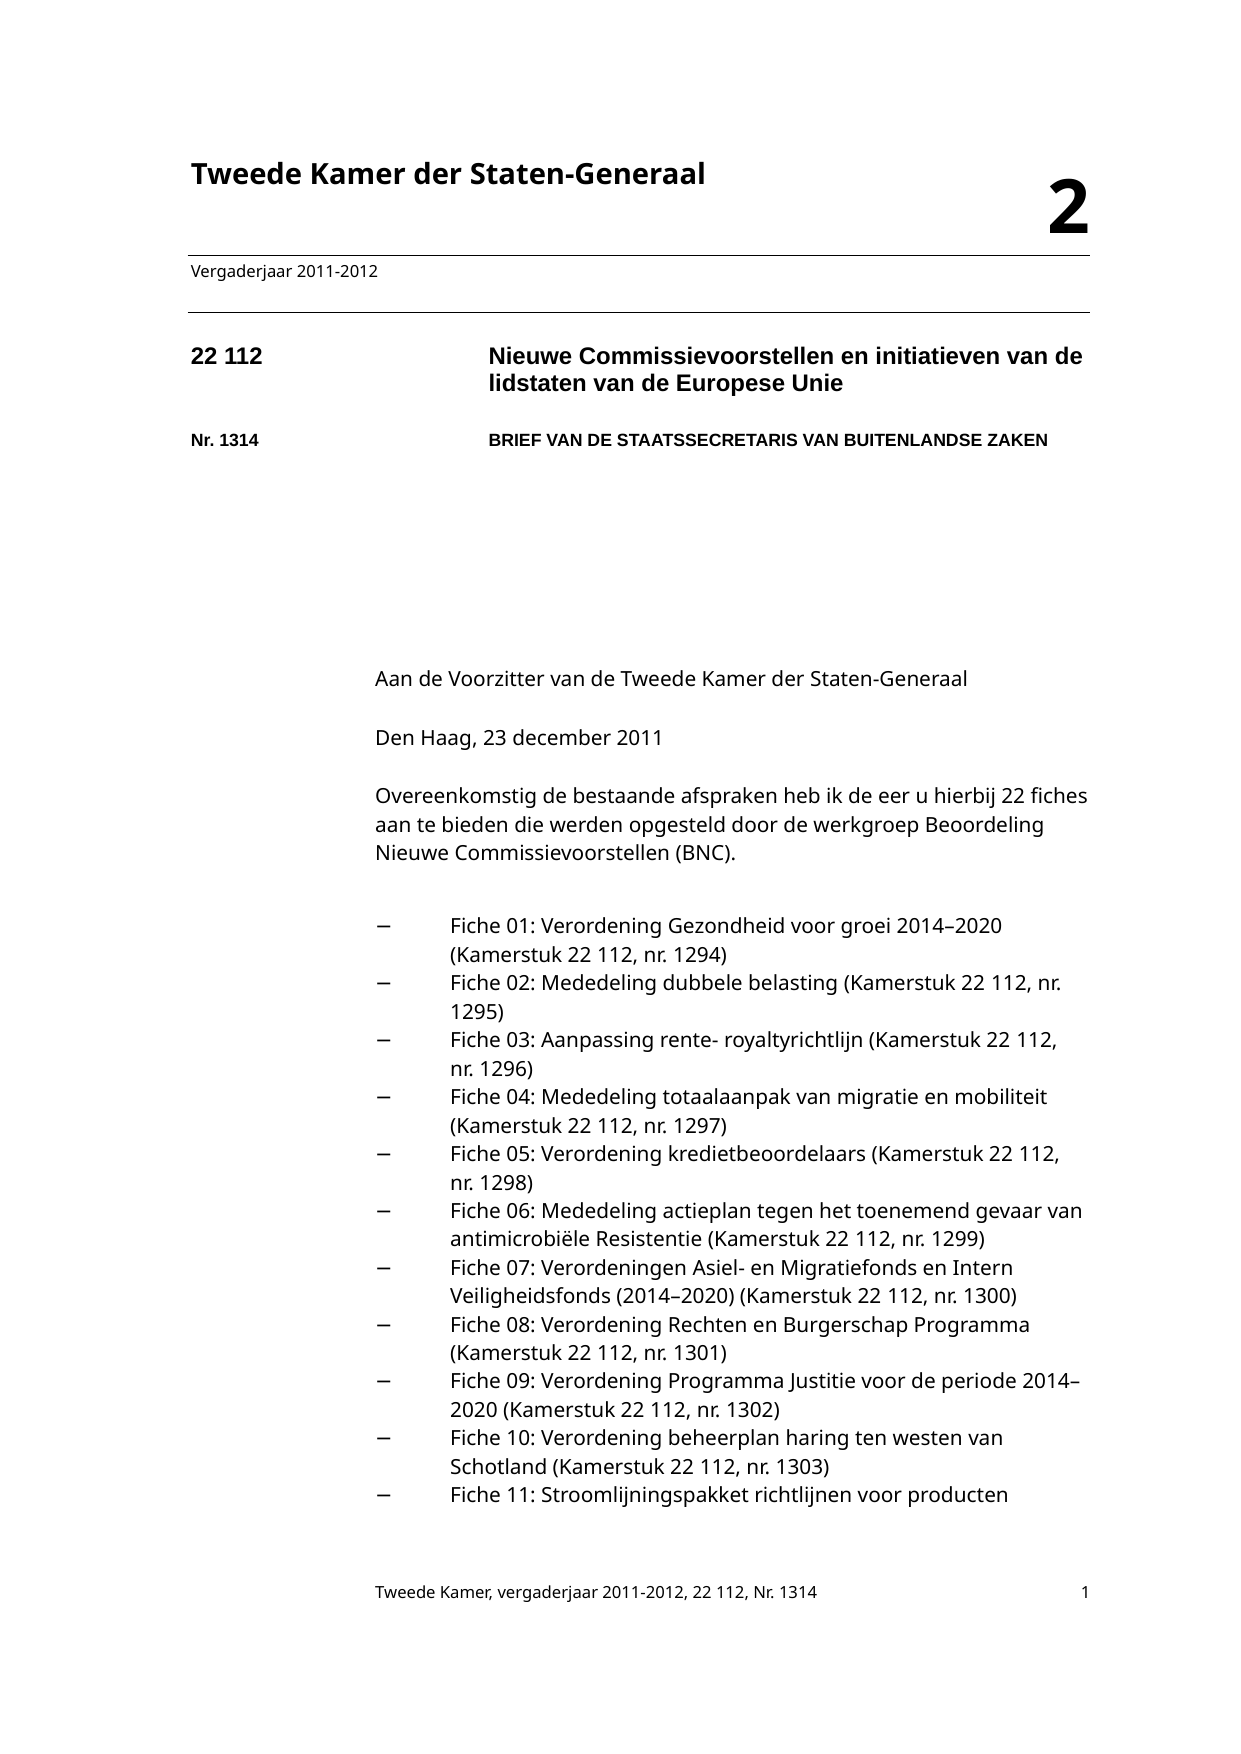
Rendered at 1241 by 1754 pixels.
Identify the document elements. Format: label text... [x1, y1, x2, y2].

table_cell [188, 313, 485, 339]
list Fiche 08: Verordening Rechten en Burgerschap Programma (Kamerstuk 22 112, nr. 1301) [375, 1310, 1090, 1367]
text Overeenkomstig de bestaande afspraken heb ik de eer u hierbij 22 fiches aan te bieden die werden opgesteld door de werkgroep Beoordeling Nieuwe Commissievoorstellen (BNC). [375, 781, 1090, 867]
list Fiche 04: Mededeling totaalaanpak van migratie en mobiliteit (Kamerstuk 22 112, nr. 1297) [375, 1082, 1090, 1139]
list Fiche 10: Verordening beheerplan haring ten westen van Schotland (Kamerstuk 22 112, nr. 1303) [375, 1423, 1090, 1480]
list Fiche 03: Aanpassing rente- royaltyrichtlijn (Kamerstuk 22 112, nr. 1296) [375, 1025, 1090, 1082]
table_cell Nr. 1314 [188, 427, 485, 546]
table_cell 22 112 [188, 339, 485, 427]
text Den Haag, 23 december 2011 [375, 723, 1090, 751]
list Fiche 01: Verordening Gezondheid voor groei 2014–2020 (Kamerstuk 22 112, nr. 1294) [375, 912, 1090, 968]
table_header 2 [910, 150, 1090, 255]
table_header Tweede Kamer der Staten-Generaal [188, 150, 909, 255]
list Fiche 11: Stroomlijningspakket richtlijnen voor producten [375, 1480, 1090, 1509]
text Aan de Voorzitter van de Tweede Kamer der Staten-Generaal [375, 664, 1090, 693]
list Fiche 05: Verordening kredietbeoordelaars (Kamerstuk 22 112, nr. 1298) [375, 1139, 1090, 1196]
table_cell BRIEF VAN DE STAATSSECRETARIS VAN BUITENLANDSE ZAKEN [485, 427, 1090, 546]
table_cell [485, 313, 1090, 339]
table_cell Nieuwe Commissievoorstellen en initiatieven van de lidstaten van de Europese Unie [485, 339, 1090, 427]
list Fiche 07: Verordeningen Asiel- en Migratiefonds en Intern Veiligheidsfonds (2014–2020) (Kamerstuk 22 112, nr. 1300) [375, 1253, 1090, 1310]
table_cell Vergaderjaar 2011-2012 [188, 256, 485, 312]
list Fiche 09: Verordening Programma Justitie voor de periode 2014–2020 (Kamerstuk 22 112, nr. 1302) [375, 1367, 1090, 1423]
list Fiche 02: Mededeling dubbele belasting (Kamerstuk 22 112, nr. 1295) [375, 968, 1090, 1025]
table_cell [485, 256, 1090, 312]
list Fiche 06: Mededeling actieplan tegen het toenemend gevaar van antimicrobiële Resistentie (Kamerstuk 22 112, nr. 1299) [375, 1196, 1090, 1253]
